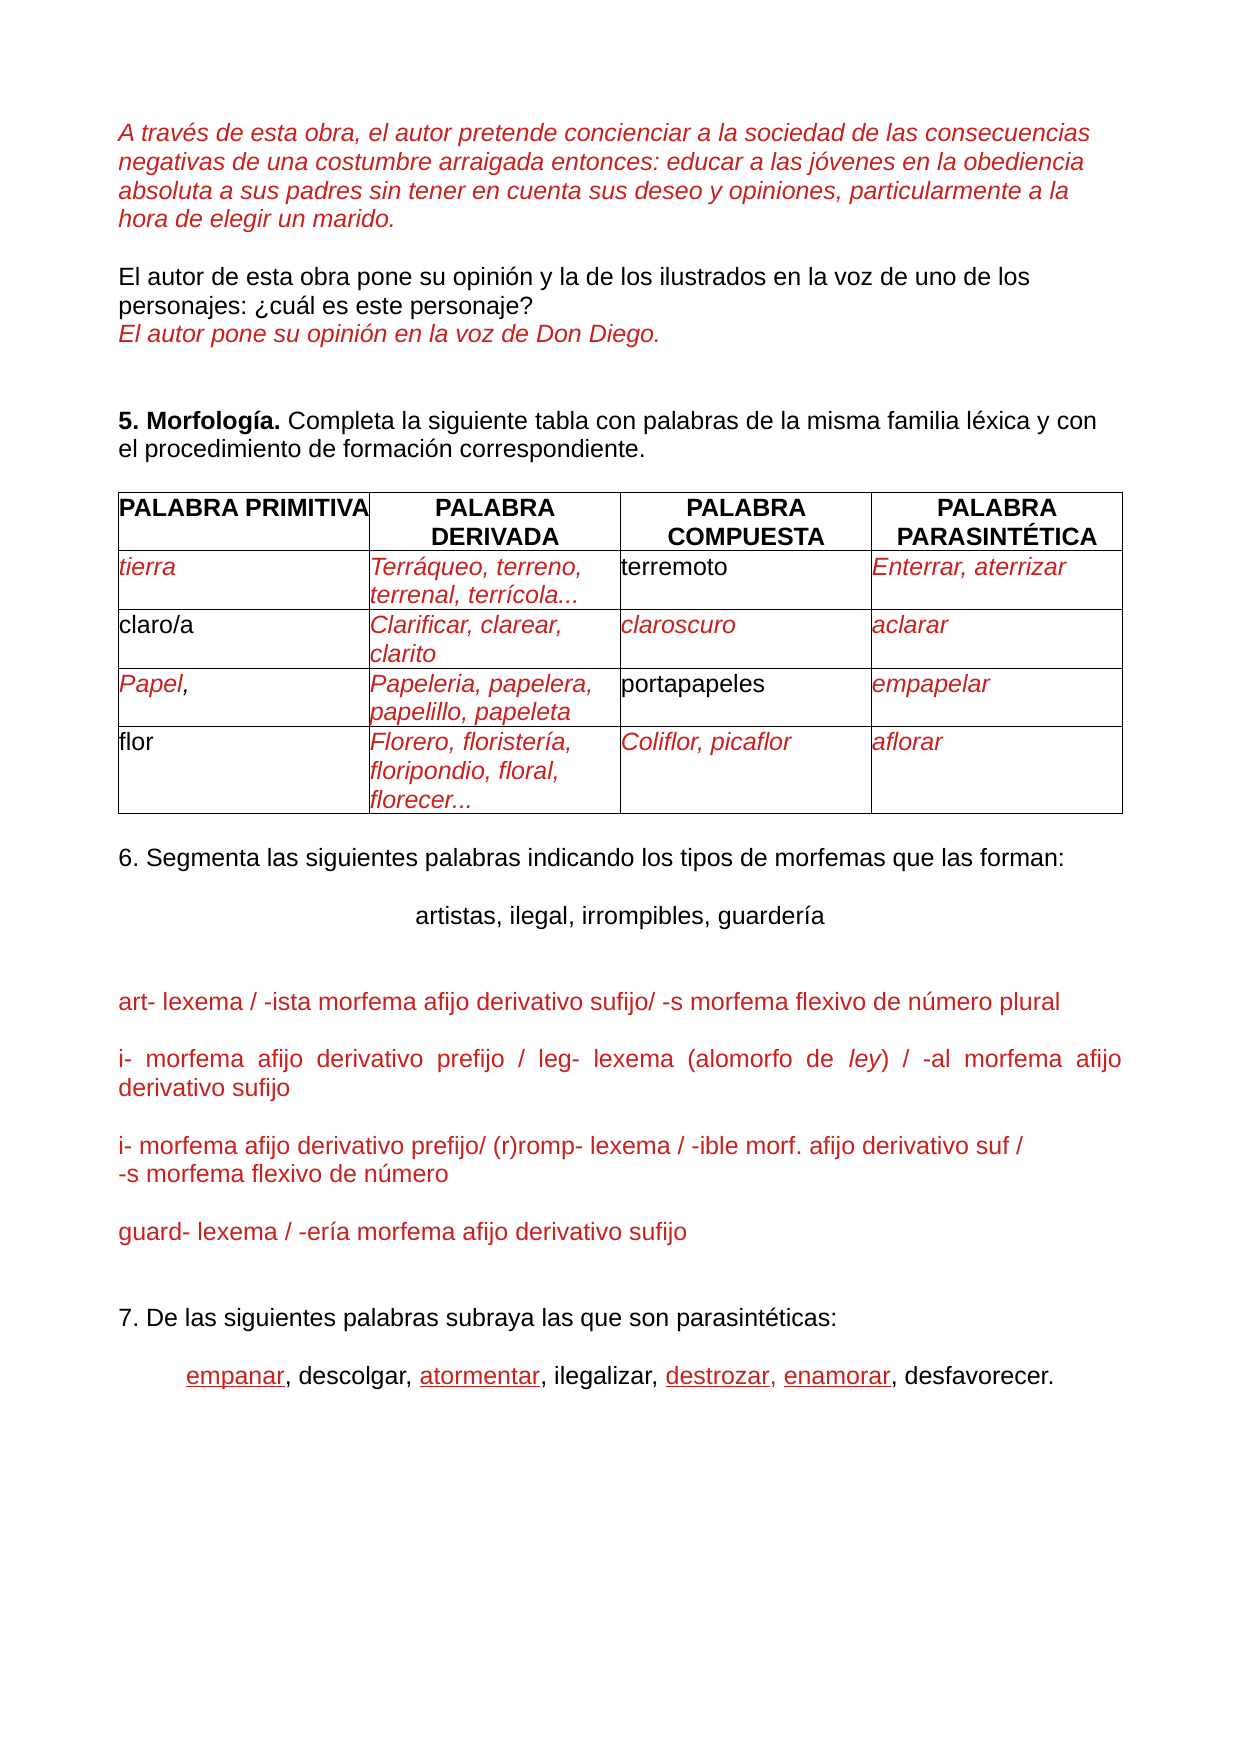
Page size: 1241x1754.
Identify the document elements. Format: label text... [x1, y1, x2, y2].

text i- morfema afijo derivativo prefijo/ (r)romp- lexema / -ible morf. afijo derivativo suf / [118, 1131, 1122, 1159]
table_cell claroscuro [621, 610, 871, 667]
table_cell Florero, floristería, floripondio, floral, florecer... [370, 727, 620, 813]
text A través de esta obra, el autor pretende concienciar a la sociedad de las consecuencias negativas de una costumbre arraigada entonces: educar a las jóvenes en la obediencia absoluta a sus padres sin tener en cuenta sus deseo y opiniones, particularmente a la hora de elegir un marido. [118, 118, 1122, 233]
text guard- lexema / -ería morfema afijo derivativo sufijo [118, 1217, 1122, 1246]
table_cell claro/a [119, 610, 369, 667]
table_cell Coliflor, picaflor [621, 727, 871, 813]
table_cell Papel, [119, 669, 369, 726]
table_cell flor [119, 727, 369, 813]
table_cell Clarificar, clarear, clarito [370, 610, 620, 667]
table_header PALABRA PARASINTÉTICA [872, 493, 1122, 550]
table_cell terremoto [621, 551, 871, 609]
table_header PALABRA COMPUESTA [621, 493, 871, 550]
table_cell aclarar [872, 610, 1122, 667]
table_cell Terráqueo, terreno, terrenal, terrícola... [370, 551, 620, 609]
text El autor de esta obra pone su opinión y la de los ilustrados en la voz de uno de los personajes: ¿cuál es este personaje? [118, 262, 1122, 319]
table_cell Enterrar, aterrizar [872, 551, 1122, 609]
table_cell empapelar [872, 669, 1122, 726]
table_header PALABRA DERIVADA [370, 493, 620, 550]
text 7. De las siguientes palabras subraya las que son parasintéticas: [118, 1303, 1122, 1332]
text 5. Morfología. Completa la siguiente tabla con palabras de la misma familia léxica y con el procedimiento de formación correspondiente. [118, 406, 1122, 463]
text 6. Segmenta las siguientes palabras indicando los tipos de morfemas que las forman: [118, 843, 1122, 872]
text i- morfema afijo derivativo prefijo / leg- lexema (alomorfo de ley) / -al morfema afijo derivativo sufijo [118, 1044, 1122, 1102]
table_cell aflorar [872, 727, 1122, 813]
table_header PALABRA PRIMITIVA [119, 493, 369, 550]
text artistas, ilegal, irrompibles, guardería [118, 901, 1122, 929]
text -s morfema flexivo de número [118, 1159, 1122, 1188]
text art- lexema / -ista morfema afijo derivativo sufijo/ -s morfema flexivo de número plural [118, 987, 1122, 1016]
table_cell portapapeles [621, 669, 871, 726]
text El autor pone su opinión en la voz de Don Diego. [118, 319, 1122, 348]
table_cell Papeleria, papelera, papelillo, papeleta [370, 669, 620, 726]
text empanar, descolgar, atormentar, ilegalizar, destrozar, enamorar, desfavorecer. [118, 1361, 1122, 1389]
table_cell tierra [119, 551, 369, 609]
